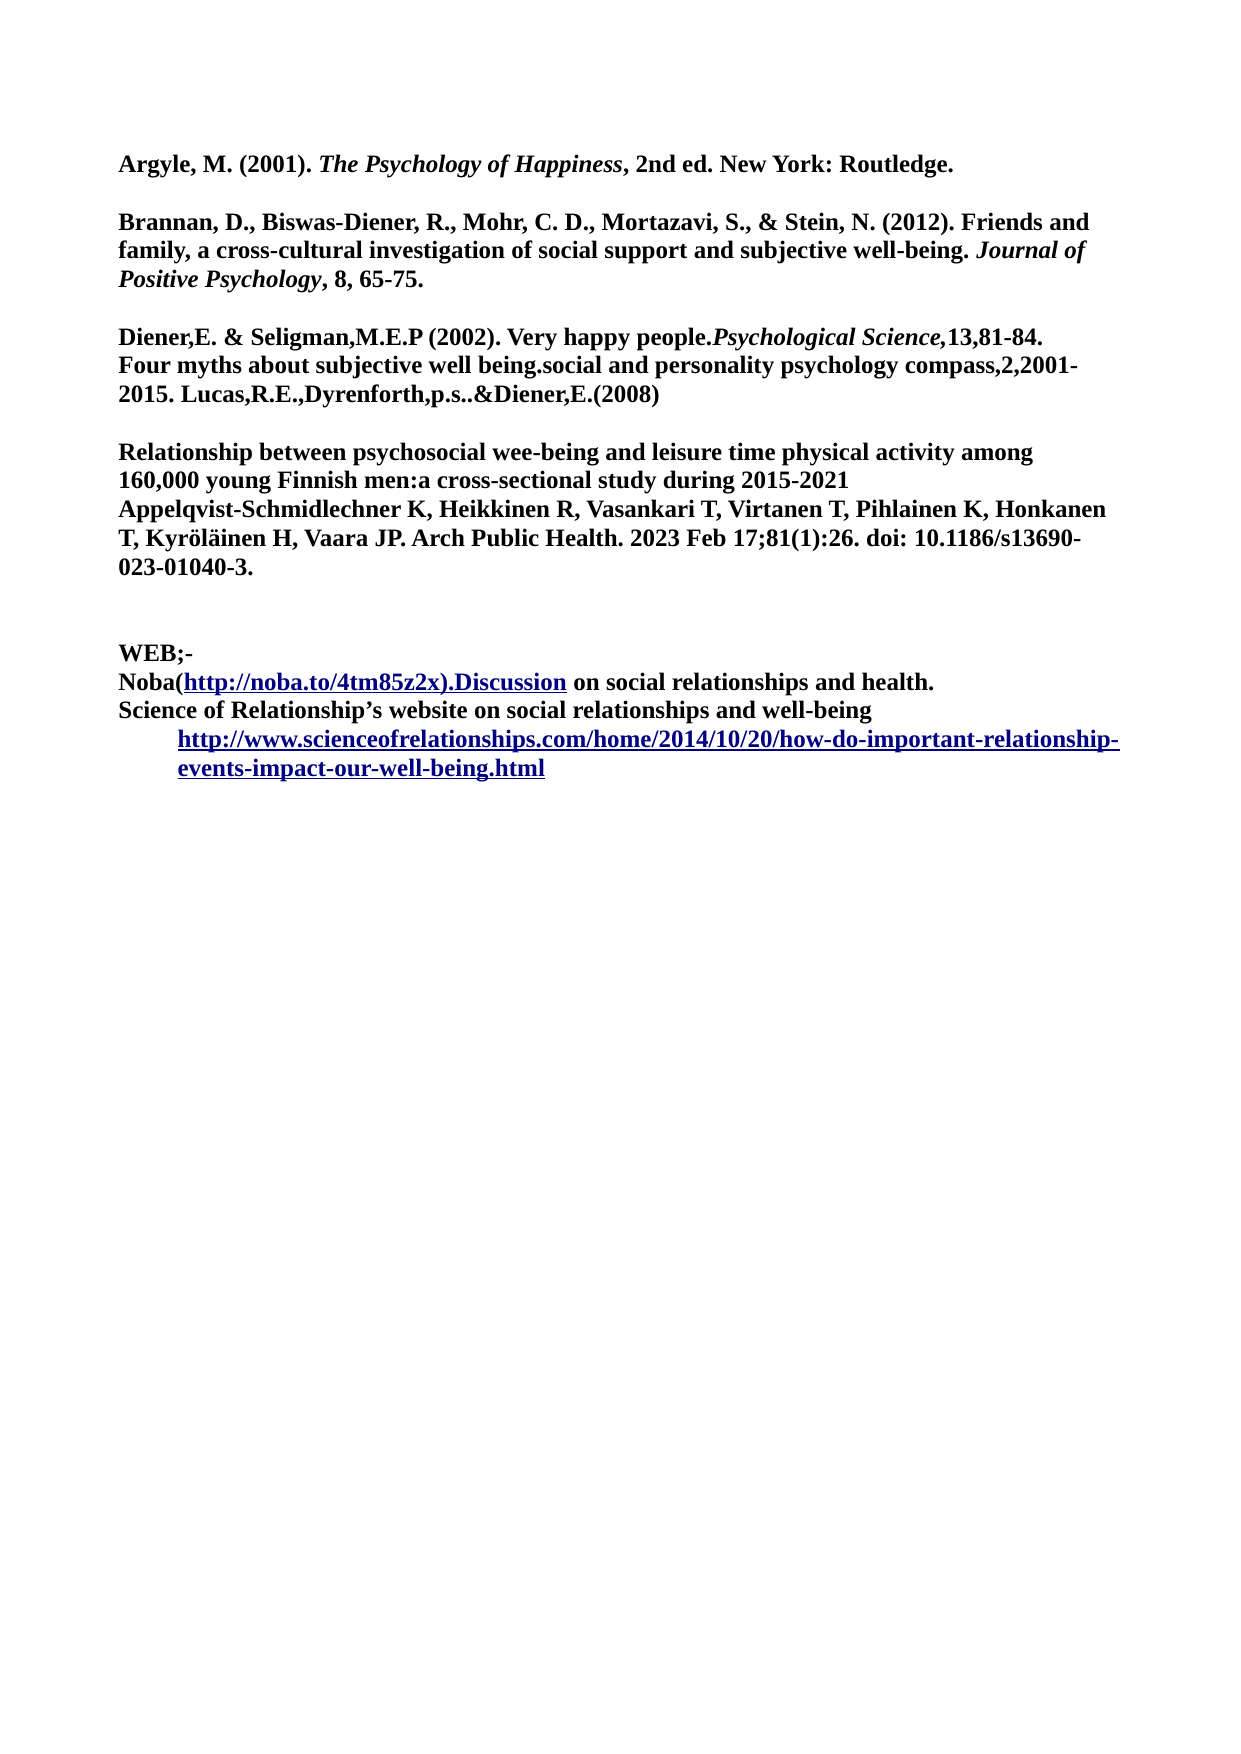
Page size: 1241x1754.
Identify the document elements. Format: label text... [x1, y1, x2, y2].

subtitle Science of Relationship’s website on social relationships and well-being [118, 696, 1122, 724]
text Four myths about subjective well being.social and personality psychology compass,2,2001-2015. Lucas,R.E.,Dyrenforth,p.s..&Diener,E.(2008) [118, 351, 1122, 408]
text Brannan, D., Biswas-Diener, R., Mohr, C. D., Mortazavi, S., & Stein, N. (2012). Friends and family, a cross-cultural investigation of social support and subjective well-being. Journal of Positive Psychology, 8, 65-75. [118, 207, 1122, 293]
text Relationship between psychosocial wee-being and leisure time physical activity among [118, 437, 1122, 466]
list http://www.scienceofrelationships.com/home/2014/10/20/how-do-important-relationship-events-impact-our-well-being.html [177, 724, 1122, 782]
text WEB;- [118, 638, 1122, 667]
text Diener,E. & Seligman,M.E.P (2002). Very happy people.Psychological Science,13,81-84. [118, 322, 1122, 351]
text Noba(http://noba.to/4tm85z2x).Discussion on social relationships and health. [118, 667, 1122, 696]
text Argyle, M. (2001). The Psychology of Happiness, 2nd ed. New York: Routledge. [118, 149, 1122, 178]
text 160,000 young Finnish men:a cross-sectional study during 2015-2021 [118, 466, 1122, 494]
text Appelqvist-Schmidlechner K, Heikkinen R, Vasankari T, Virtanen T, Pihlainen K, Honkanen T, Kyröläinen H, Vaara JP. Arch Public Health. 2023 Feb 17;81(1):26. doi: 10.1186/s13690-023-01040-3. [118, 494, 1122, 581]
